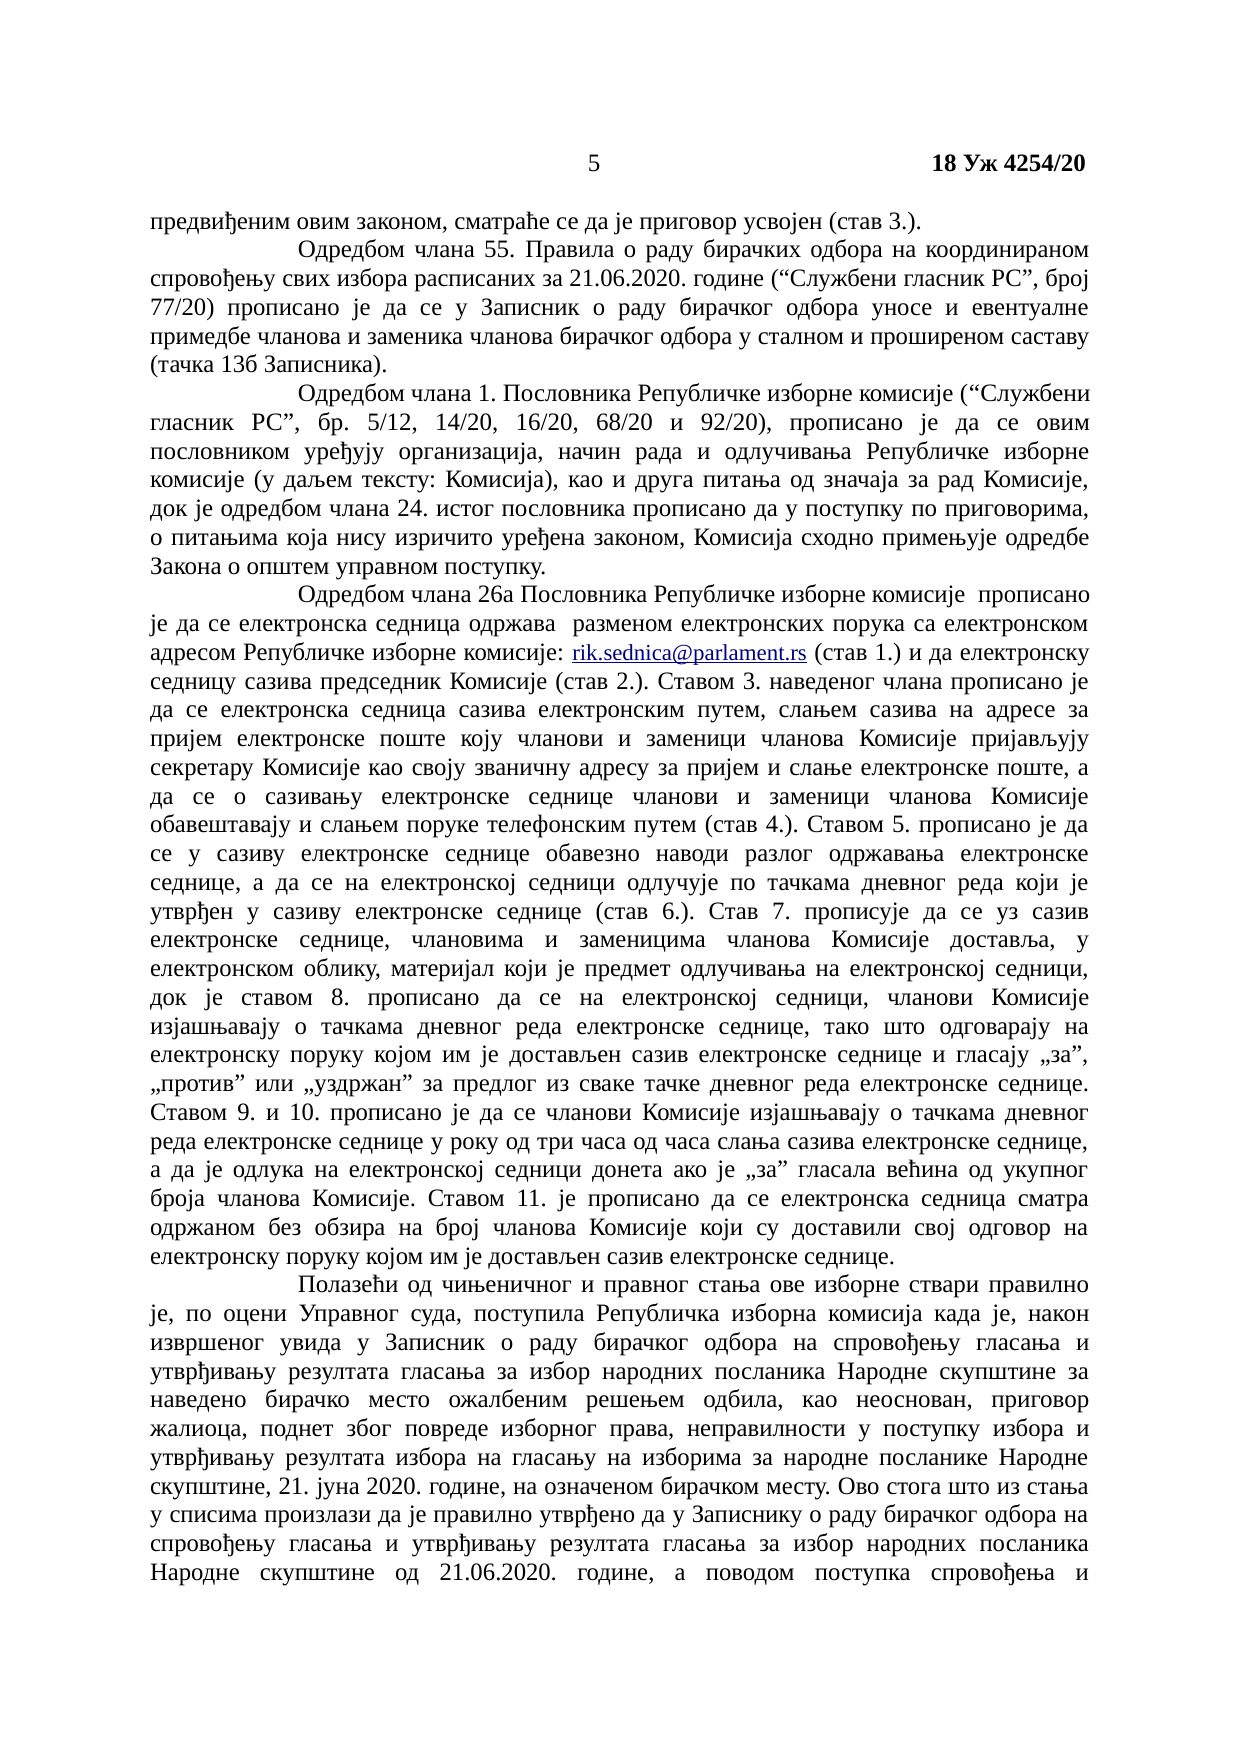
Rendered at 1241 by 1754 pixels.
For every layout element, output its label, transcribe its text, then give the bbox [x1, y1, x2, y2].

text Полазећи од чињеничног и правног стања ове изборне ствари правилно је, по оцени Управног суда, поступила Републичка изборна комисија када је, након извршеног увида у Записник о раду бирачког одбора на спровођењу гласања и утврђивању резултата гласања за избор народних посланика Народне скупштине за наведено бирачко место ожалбеним решењем одбила, као неоснован, приговор жалиоца, поднет због повреде изборног права, неправилности у поступку избора и утврђивању резултата избора на гласању на изборима за народне посланике Народне скупштине, 21. јуна 2020. године, на означеном бирачком месту. Ово стога што из стања у списима произлази да је правилно утврђено да у Записнику о раду бирачког одбора на спровођењу гласања и утврђивању резултата гласања за избор народних посланика Народне скупштине од 21.06.2020. године, а поводом поступка спровођења и [150, 1269, 1090, 1586]
text Одредбом члана 55. Правила о раду бирачких одбора на координираном спровођењу свих избора расписаних за 21.06.2020. године (“Службени гласник РС”, број 77/20) прописано је да се у Записник о раду бирачког одбора уносе и евентуалне примедбе чланова и заменика чланова бирачког одбора у сталном и проширеном саставу (тачка 13б Записника). [150, 234, 1090, 378]
text предвиђеним овим законом, сматраће се да је приговор усвојен (став 3.). [150, 206, 1090, 234]
text Одредбом члана 26а Пословника Републичке изборне комисије прописано је да се електронска седница одржава разменом електронских порука са електронском адресом Републичке изборне комисије: rik.sednica@parlament.rs (став 1.) и да електронску седницу сазива председник Комисије (став 2.). Ставом 3. наведеног члана прописано је да се електронска седница сазива електронским путем, слањем сазива на адресе за пријем електронске поште коју чланови и заменици чланова Комисије пријављују секретару Комисије као своју званичну адресу за пријем и слање електронске поште, а да се о сазивању електронске седнице чланови и заменици чланова Комисије обавештавају и слањем поруке телефонским путем (став 4.). Ставом 5. прописано је да се у сазиву електронске седнице обавезно наводи разлог одржавања електронске седнице, а да се на електронској седници одлучује по тачкама дневног реда који је утврђен у сазиву електронске седнице (став 6.). Став 7. прописује да се уз сазив електронске седнице, члановима и заменицима чланова Комисије доставља, у електронском облику, материјал који је предмет одлучивања на електронској седници, док је ставом 8. прописано да се на електронској седници, чланови Комисије изјашњавају о тачкама дневног реда електронске седнице, тако што одговарају на електронску поруку којом им је достављен сазив електронске седнице и гласају „за”, „против” или „уздржан” за предлог из сваке тачке дневног реда електронске седнице. Ставом 9. и 10. прописано је да се чланови Комисије изјашњавају о тачкама дневног реда електронске седнице у року од три часа од часа слања сазива електронске седнице, а да је одлука на електронској седници донета ако је „за” гласала већина од укупног броја чланова Комисије. Ставом 11. је прописано да се електронска седница сматра одржаном без обзира на број чланова Комисије који су доставили свој одговор на електронску поруку којом им је достављен сазив електронске седнице. [150, 579, 1090, 1269]
text Одредбом члана 1. Пословника Републичке изборне комисије (“Службени гласник РС”, бр. 5/12, 14/20, 16/20, 68/20 и 92/20), прописано је да се овим пословником уређују организација, начин рада и одлучивања Републичке изборне комисије (у даљем тексту: Комисија), као и друга питања од значаја за рад Комисије, док је одредбом члана 24. истог пословника прописано да у поступку по приговорима, о питањима која нису изричито уређена законом, Комисија сходно примењује одредбе Закона о општем управном поступку. [150, 378, 1090, 579]
